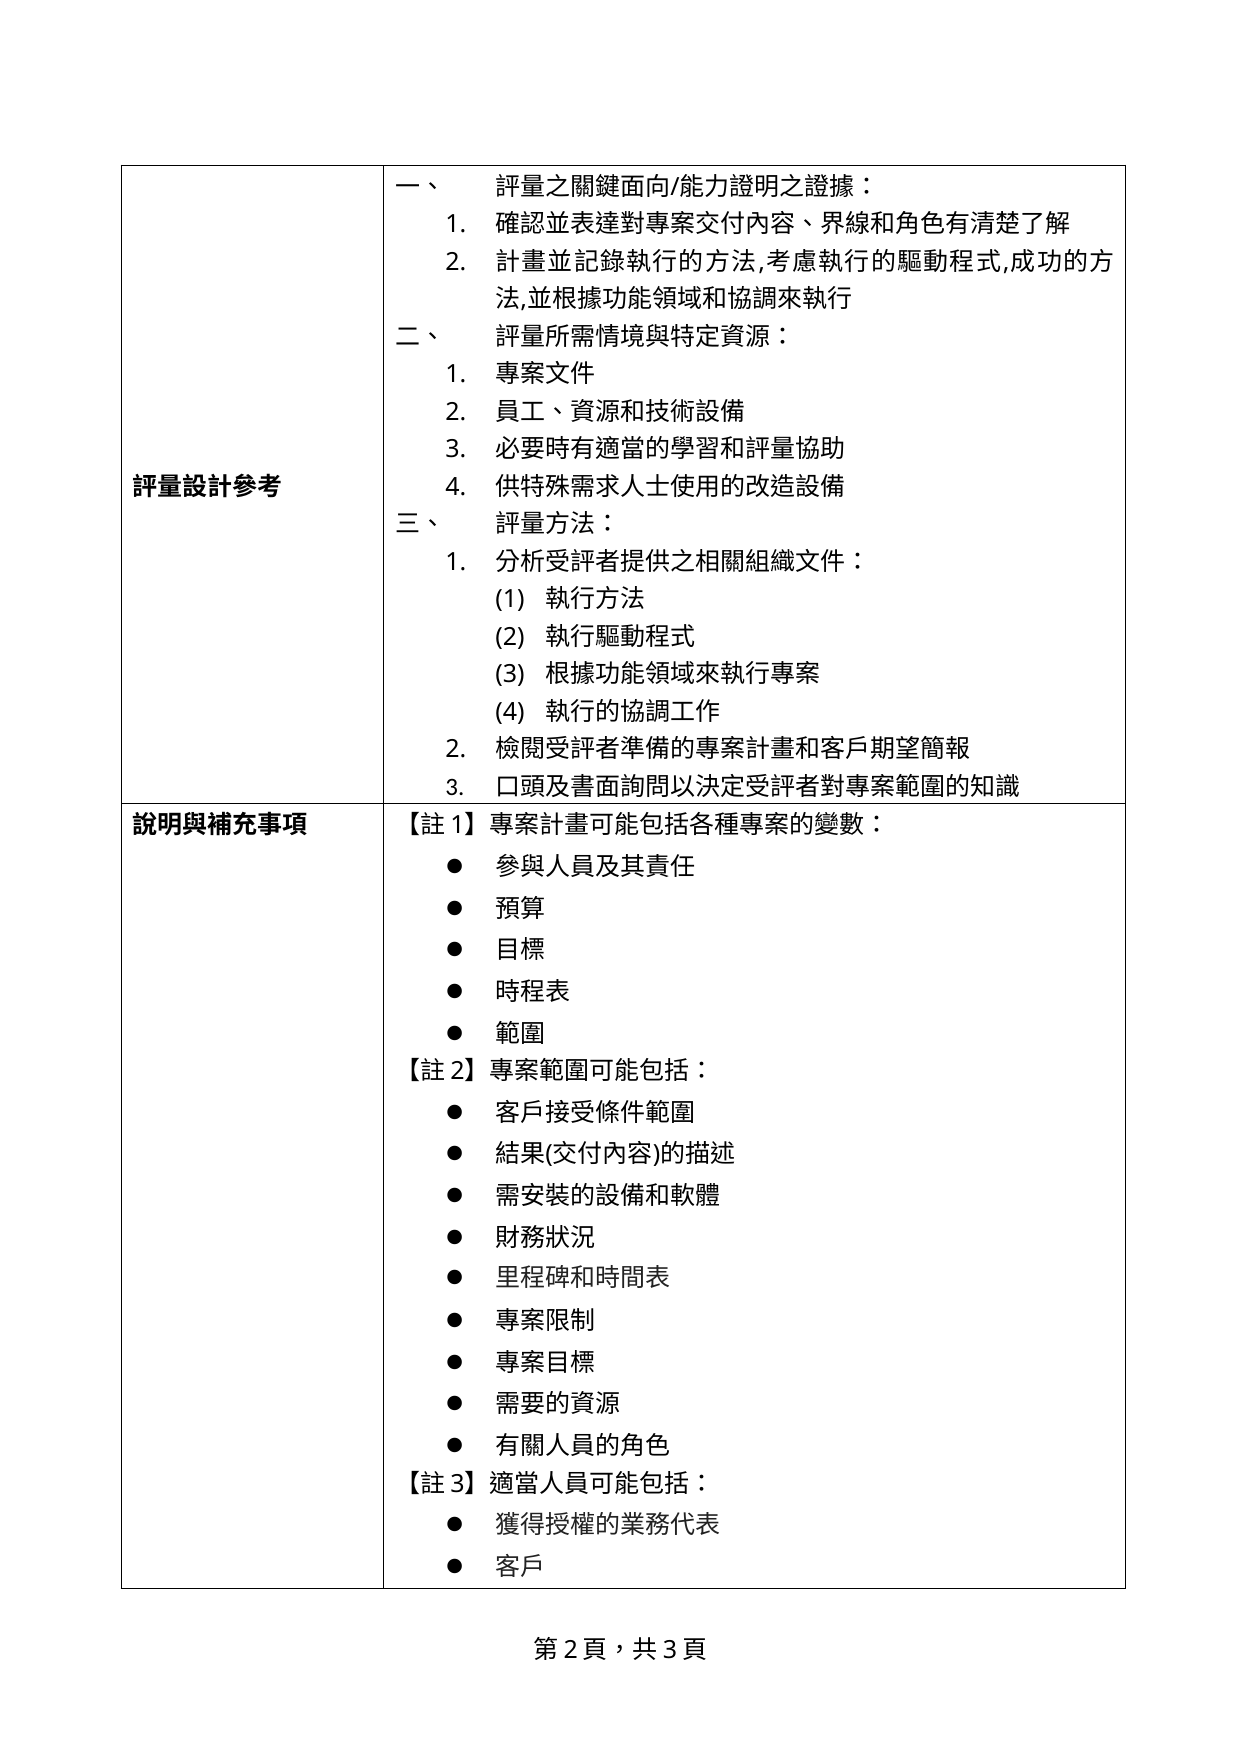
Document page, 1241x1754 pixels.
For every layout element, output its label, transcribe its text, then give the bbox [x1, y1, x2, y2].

table_cell 評量設計參考 [122, 166, 383, 803]
table_cell 說明與補充事項 [122, 804, 383, 1587]
table_cell 評量之關鍵面向/能力證明之證據： 確認並表達對專案交付內容、界線和角色有清楚了解 計畫並記錄執行的方法,考慮執行的驅動程式,成功的方法,並根據功能領域和協調來執行 評量所需情境與特定資源： 專案文件 員工、資源和技術設備 必要時有適當的學習和評量協助 供特殊需求人士使用的改造設備 評量方法： 分析受評者提供之相關組織文件： 執行方法 執行驅動程式 根據功能領域來執行專案 執行的協調工作 檢閱受評者準備的專案計畫和客戶期望簡報 口頭及書面詢問以決定受評者對專案範圍的知識 [384, 166, 1125, 803]
table_cell 【註1】專案計畫可能包括各種專案的變數： 參與人員及其責任 預算 目標 時程表 範圍 【註2】專案範圍可能包括： 客戶接受條件範圍 結果(交付內容)的描述 需安裝的設備和軟體 財務狀況 里程碑和時間表 專案限制 專案目標 需要的資源 有關人員的角色 【註3】適當人員可能包括： 獲得授權的業務代表 客戶 主管 [384, 804, 1125, 1587]
